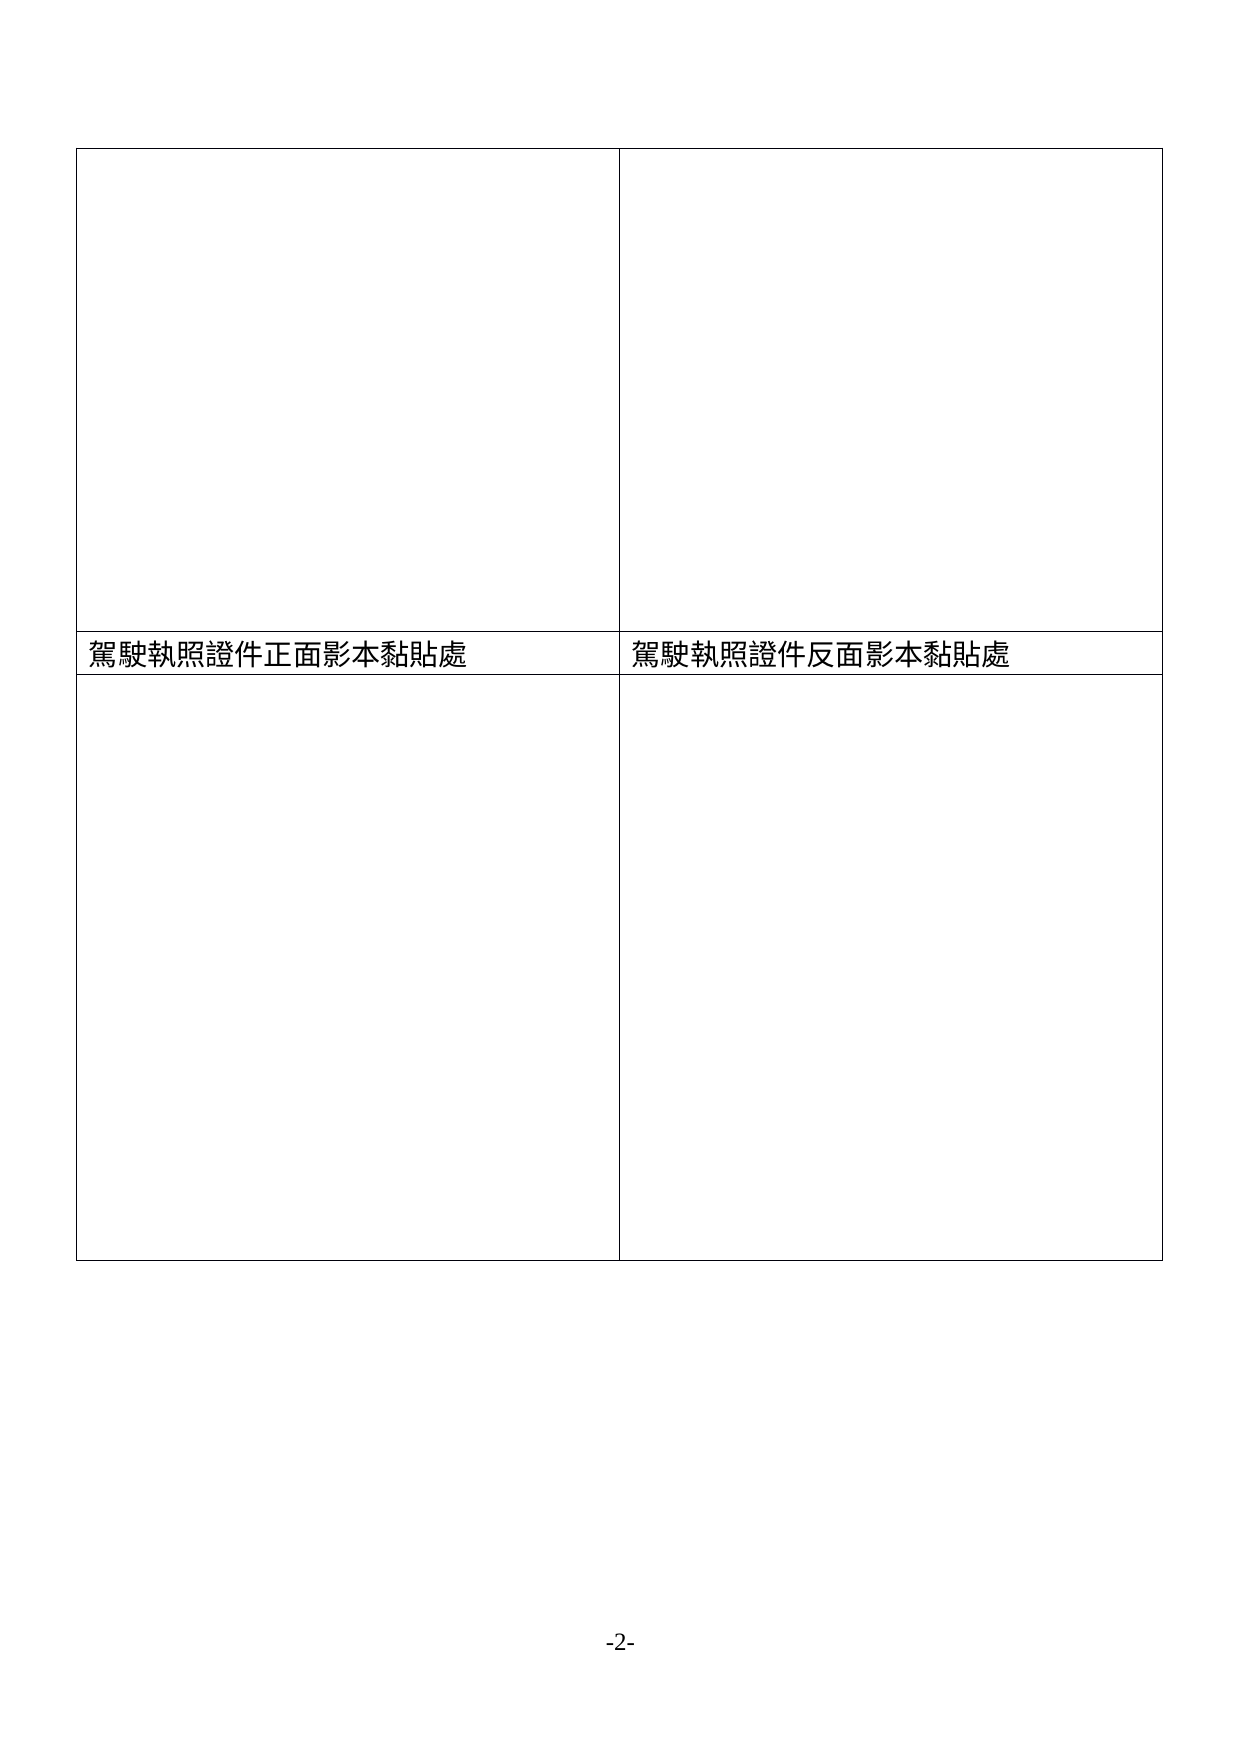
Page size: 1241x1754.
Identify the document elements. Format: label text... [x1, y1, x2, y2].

table_cell [620, 149, 1162, 631]
table_cell [77, 149, 619, 631]
table_cell [77, 675, 619, 1260]
table_cell 駕駛執照證件正面影本黏貼處 [77, 632, 619, 674]
table_cell 駕駛執照證件反面影本黏貼處 [620, 632, 1162, 674]
table_cell [620, 675, 1162, 1260]
